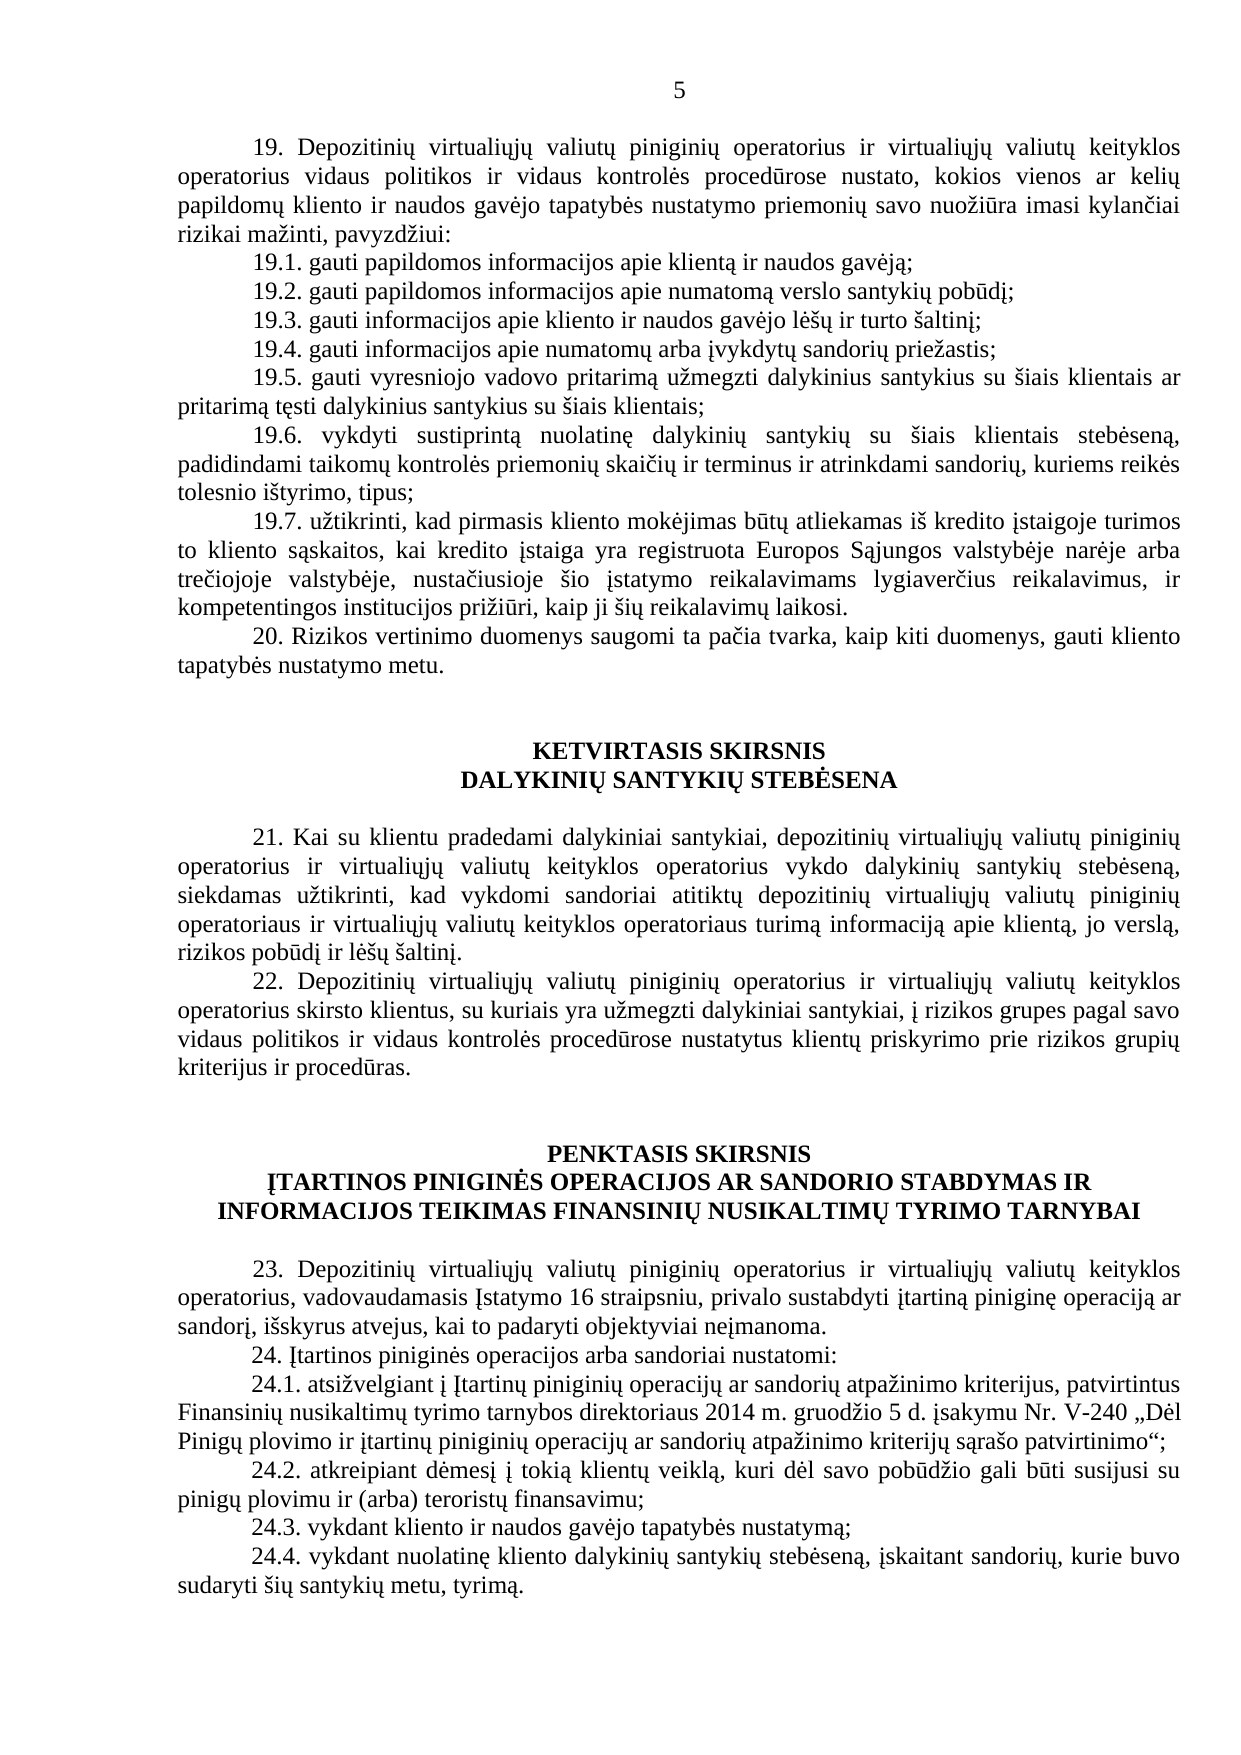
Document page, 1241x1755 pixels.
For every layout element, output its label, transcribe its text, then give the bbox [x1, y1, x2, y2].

text 19.5. gauti vyresniojo vadovo pritarimą užmegzti dalykinius santykius su šiais klientais ar pritarimą tęsti dalykinius santykius su šiais klientais; [177, 362, 1181, 420]
text KETVIRTASIS SKIRSNIS [177, 736, 1181, 765]
text 24.1. atsižvelgiant į Įtartinų piniginių operacijų ar sandorių atpažinimo kriterijus, patvirtintus Finansinių nusikaltimų tyrimo tarnybos direktoriaus 2014 m. gruodžio 5 d. įsakymu Nr. V-240 „Dėl Pinigų plovimo ir įtartinų piniginių operacijų ar sandorių atpažinimo kriterijų sąrašo patvirtinimo“; [177, 1369, 1181, 1455]
text 19. Depozitinių virtualiųjų valiutų piniginių operatorius ir virtualiųjų valiutų keityklos operatorius vidaus politikos ir vidaus kontrolės procedūrose nustato, kokios vienos ar kelių papildomų kliento ir naudos gavėjo tapatybės nustatymo priemonių savo nuožiūra imasi kylančiai rizikai mažinti, pavyzdžiui: [177, 132, 1181, 247]
text 19.6. vykdyti sustiprintą nuolatinę dalykinių santykių su šiais klientais stebėseną, padidindami taikomų kontrolės priemonių skaičių ir terminus ir atrinkdami sandorių, kuriems reikės tolesnio ištyrimo, tipus; [177, 420, 1181, 506]
text 24. Įtartinos piniginės operacijos arba sandoriai nustatomi: [177, 1340, 1181, 1369]
text 19.4. gauti informacijos apie numatomų arba įvykdytų sandorių priežastis; [177, 334, 1181, 362]
text DALYKINIŲ SANTYKIŲ STEBĖSENA [177, 765, 1181, 794]
text 24.4. vykdant nuolatinę kliento dalykinių santykių stebėseną, įskaitant sandorių, kurie buvo sudaryti šių santykių metu, tyrimą. [177, 1541, 1181, 1599]
text 21. Kai su klientu pradedami dalykiniai santykiai, depozitinių virtualiųjų valiutų piniginių operatorius ir virtualiųjų valiutų keityklos operatorius vykdo dalykinių santykių stebėseną, siekdamas užtikrinti, kad vykdomi sandoriai atitiktų depozitinių virtualiųjų valiutų piniginių operatoriaus ir virtualiųjų valiutų keityklos operatoriaus turimą informaciją apie klientą, jo verslą, rizikos pobūdį ir lėšų šaltinį. [177, 822, 1181, 966]
text 19.1. gauti papildomos informacijos apie klientą ir naudos gavėją; [177, 247, 1181, 276]
text PENKTASIS SKIRSNIS [177, 1139, 1181, 1167]
text 20. Rizikos vertinimo duomenys saugomi ta pačia tvarka, kaip kiti duomenys, gauti kliento tapatybės nustatymo metu. [177, 621, 1181, 679]
text 24.2. atkreipiant dėmesį į tokią klientų veiklą, kuri dėl savo pobūdžio gali būti susijusi su pinigų plovimu ir (arba) teroristų finansavimu; [177, 1455, 1181, 1512]
text 19.3. gauti informacijos apie kliento ir naudos gavėjo lėšų ir turto šaltinį; [177, 305, 1181, 334]
text 24.3. vykdant kliento ir naudos gavėjo tapatybės nustatymą; [177, 1512, 1181, 1541]
text 19.2. gauti papildomos informacijos apie numatomą verslo santykių pobūdį; [177, 276, 1181, 305]
text 22. Depozitinių virtualiųjų valiutų piniginių operatorius ir virtualiųjų valiutų keityklos operatorius skirsto klientus, su kuriais yra užmegzti dalykiniai santykiai, į rizikos grupes pagal savo vidaus politikos ir vidaus kontrolės procedūrose nustatytus klientų priskyrimo prie rizikos grupių kriterijus ir procedūras. [177, 966, 1181, 1081]
text 19.7. užtikrinti, kad pirmasis kliento mokėjimas būtų atliekamas iš kredito įstaigoje turimos to kliento sąskaitos, kai kredito įstaiga yra registruota Europos Sąjungos valstybėje narėje arba trečiojoje valstybėje, nustačiusioje šio įstatymo reikalavimams lygiaverčius reikalavimus, ir kompetentingos institucijos prižiūri, kaip ji šių reikalavimų laikosi. [177, 506, 1181, 621]
text 23. Depozitinių virtualiųjų valiutų piniginių operatorius ir virtualiųjų valiutų keityklos operatorius, vadovaudamasis Įstatymo 16 straipsniu, privalo sustabdyti įtartiną piniginę operaciją ar sandorį, išskyrus atvejus, kai to padaryti objektyviai neįmanoma. [177, 1254, 1181, 1340]
text ĮTARTINOS PINIGINĖS OPERACIJOS AR SANDORIO STABDYMAS IR INFORMACIJOS TEIKIMAS FINANSINIŲ NUSIKALTIMŲ TYRIMO TARNYBAI [177, 1167, 1181, 1225]
